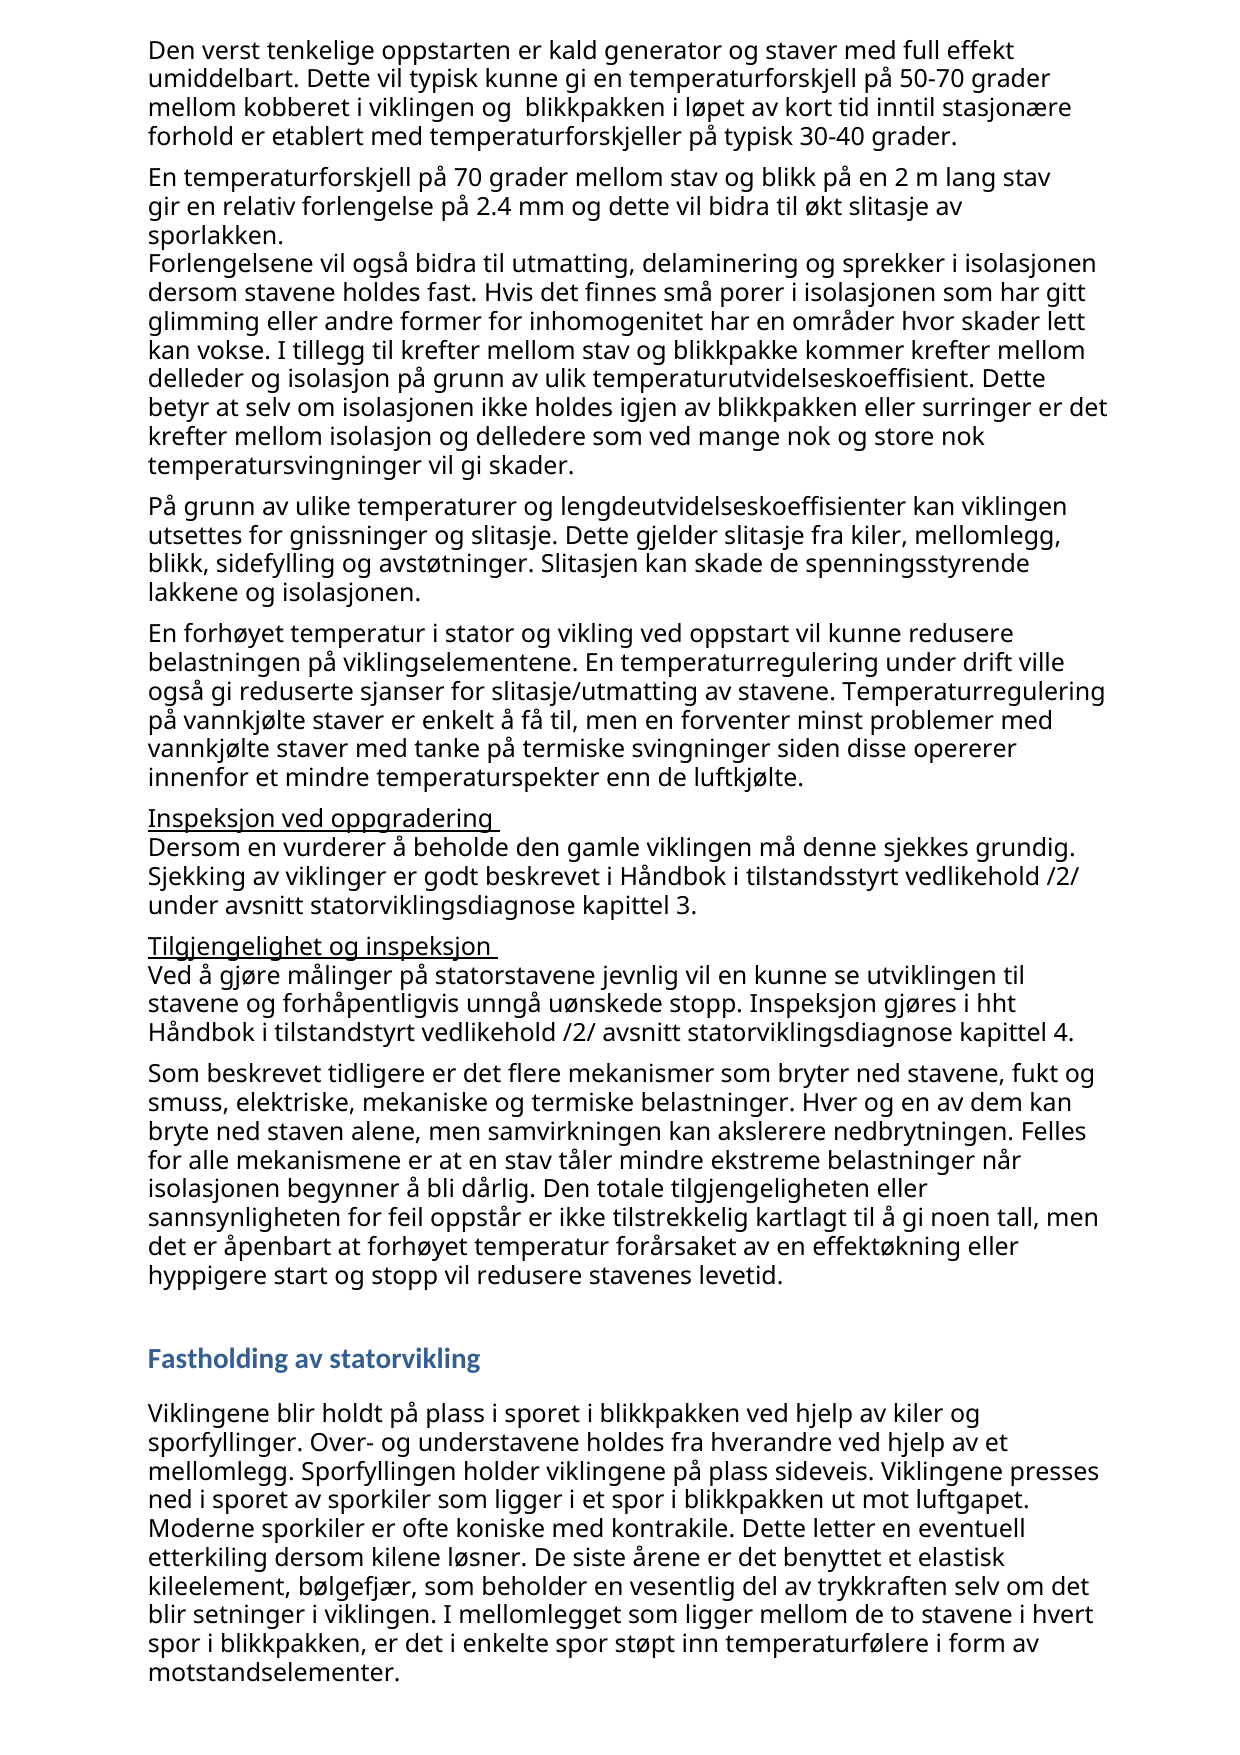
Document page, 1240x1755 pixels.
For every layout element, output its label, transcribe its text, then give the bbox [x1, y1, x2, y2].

text Den verst tenkelige oppstarten er kald generator og staver med full effekt umiddelbart. Dette vil typisk kunne gi en temperaturforskjell på 50-70 grader mellom kobberet i viklingen og blikkpakken i løpet av kort tid inntil stasjonære forhold er etablert med temperaturforskjeller på typisk 30-40 grader. [148, 36, 1109, 151]
text En temperaturforskjell på 70 grader mellom stav og blikk på en 2 m lang stav gir en relativ forlengelse på 2.4 mm og dette vil bidra til økt slitasje av sporlakken. [148, 164, 1079, 250]
text Inspeksjon ved oppgradering Dersom en vurderer å beholde den gamle viklingen må denne sjekkes grundig. Sjekking av viklinger er godt beskrevet i Håndbok i tilstandsstyrt vedlikehold /2/ under avsnitt statorviklingsdiagnose kapittel 3. [148, 805, 1124, 920]
text På grunn av ulike temperaturer og lengdeutvidelseskoeffisienter kan viklingen utsettes for gnissninger og slitasje. Dette gjelder slitasje fra kiler, mellomlegg, blikk, sidefylling og avstøtninger. Slitasjen kan skade de spenningsstyrende lakkene og isolasjonen. [148, 492, 1124, 607]
text Tilgjengelighet og inspeksjon Ved å gjøre målinger på statorstavene jevnlig vil en kunne se utviklingen til stavene og forhåpentligvis unngå uønskede stopp. Inspeksjon gjøres i hht Håndbok i tilstandstyrt vedlikehold /2/ avsnitt statorviklingsdiagnose kapittel 4. [148, 932, 1109, 1047]
text Forlengelsene vil også bidra til utmatting, delaminering og sprekker i isolasjonen dersom stavene holdes fast. Hvis det finnes små porer i isolasjonen som har gitt glimming eller andre former for inhomogenitet har en områder hvor skader lett kan vokse. I tillegg til krefter mellom stav og blikkpakke kommer krefter mellom delleder og isolasjon på grunn av ulik temperaturutvidelseskoeffisient. Dette betyr at selv om isolasjonen ikke holdes igjen av blikkpakken eller surringer er det krefter mellom isolasjon og delledere som ved mange nok og store nok temperatursvingninger vil gi skader. [148, 250, 1109, 480]
text Som beskrevet tidligere er det flere mekanismer som bryter ned stavene, fukt og smuss, elektriske, mekaniske og termiske belastninger. Hver og en av dem kan bryte ned staven alene, men samvirkningen kan akslerere nedbrytningen. Felles for alle mekanismene er at en stav tåler mindre ekstreme belastninger når isolasjonen begynner å bli dårlig. Den totale tilgjengeligheten eller sannsynligheten for feil oppstår er ikke tilstrekkelig kartlagt til å gi noen tall, men det er åpenbart at forhøyet temperatur forårsaket av en effektøkning eller hyppigere start og stopp vil redusere stavenes levetid. [148, 1060, 1109, 1290]
text Viklingene blir holdt på plass i sporet i blikkpakken ved hjelp av kiler og sporfyllinger. Over- og understavene holdes fra hverandre ved hjelp av et mellomlegg. Sporfyllingen holder viklingene på plass sideveis. Viklingene presses ned i sporet av sporkiler som ligger i et spor i blikkpakken ut mot luftgapet. Moderne sporkiler er ofte koniske med kontrakile. Dette letter en eventuell etterkiling dersom kilene løsner. De siste årene er det benyttet et elastisk kileelement, bølgefjær, som beholder en vesentlig del av trykkraften selv om det blir setninger i viklingen. I mellomlegget som ligger mellom de to stavene i hvert spor i blikkpakken, er det i enkelte spor støpt inn temperaturfølere i form av motstandselementer. [148, 1399, 1109, 1687]
subtitle Fastholding av statorvikling [148, 1340, 1124, 1376]
text En forhøyet temperatur i stator og vikling ved oppstart vil kunne redusere belastningen på viklingselementene. En temperaturregulering under drift ville også gi reduserte sjanser for slitasje/utmatting av stavene. Temperaturregulering på vannkjølte staver er enkelt å få til, men en forventer minst problemer med vannkjølte staver med tanke på termiske svingninger siden disse opererer innenfor et mindre temperaturspekter enn de luftkjølte. [148, 620, 1124, 792]
